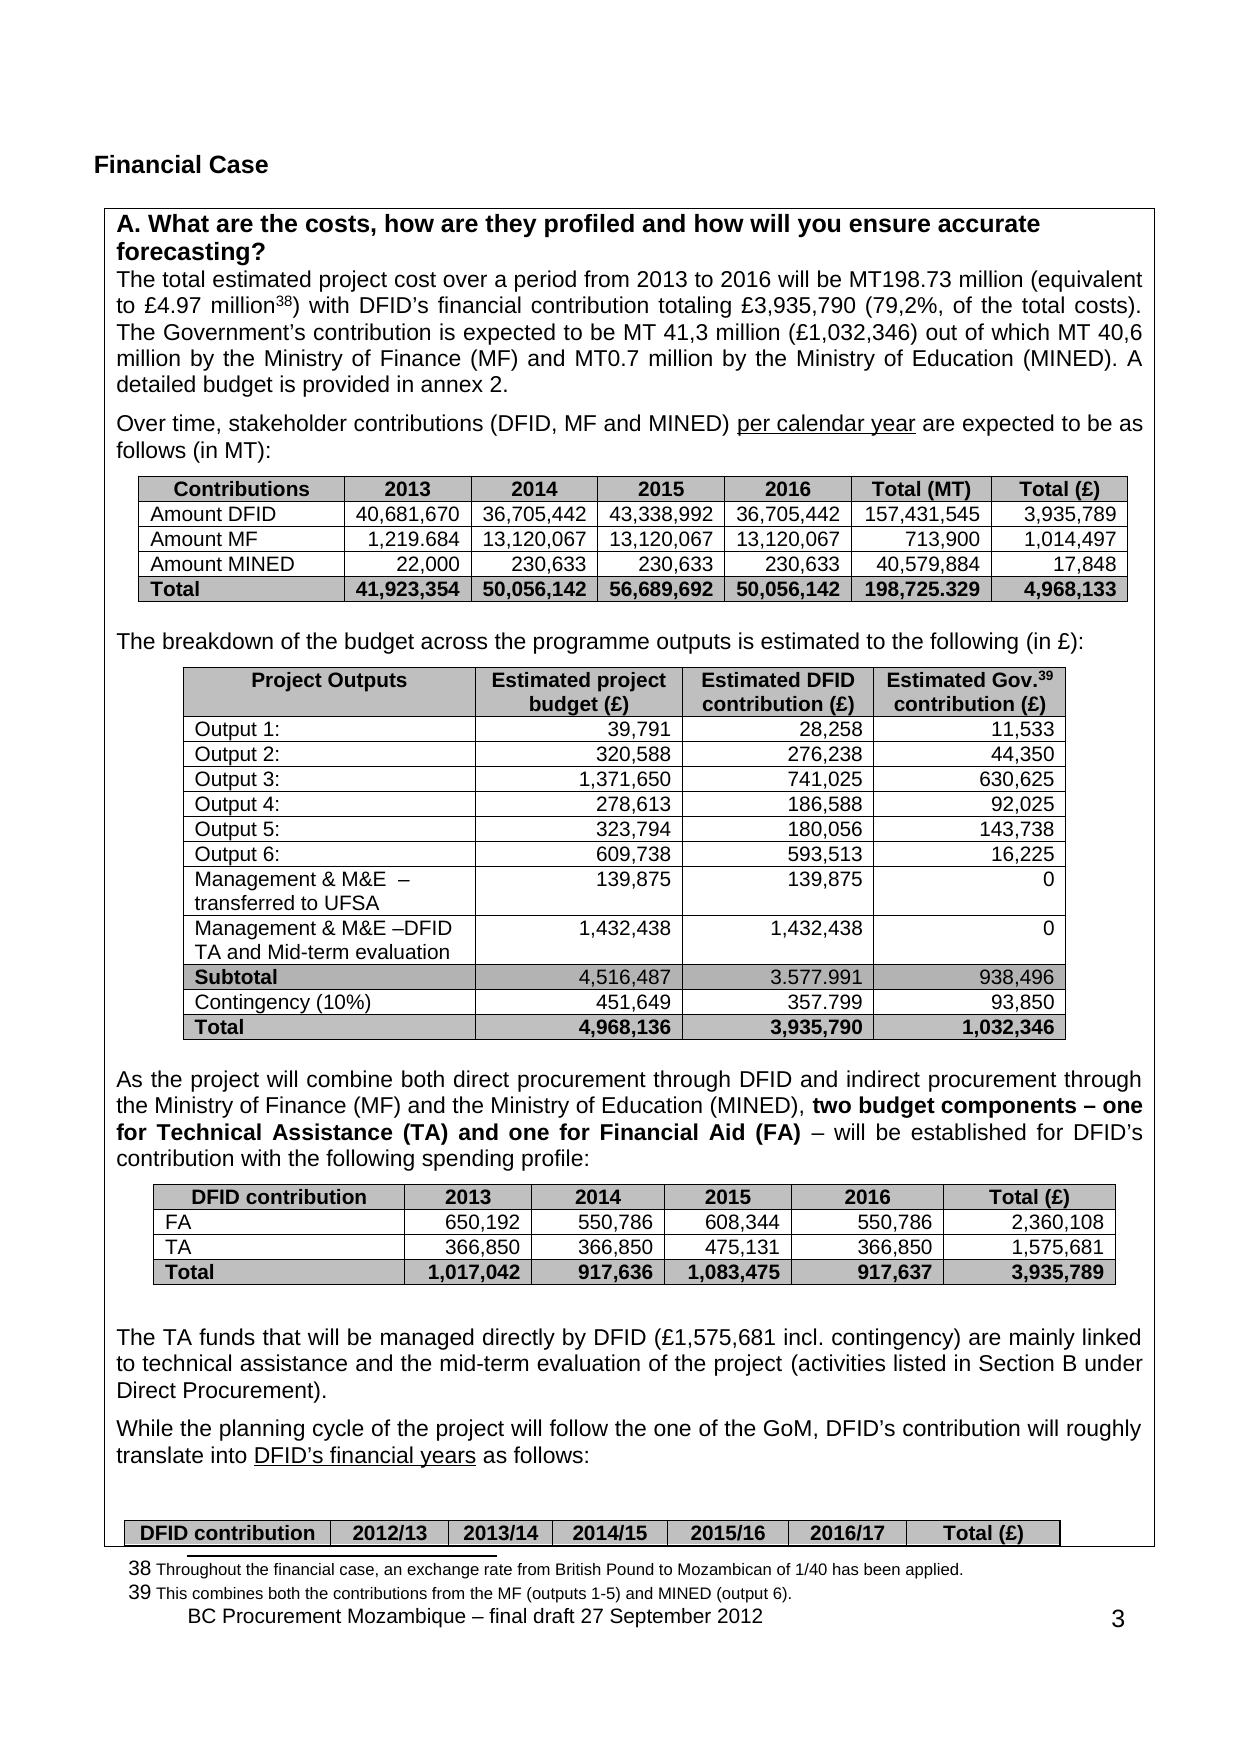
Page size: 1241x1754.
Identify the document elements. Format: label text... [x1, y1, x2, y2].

table_cell 40,579,884 [852, 552, 991, 576]
table_cell Amount MF [139, 527, 344, 551]
table_cell 366,850 [792, 1235, 943, 1259]
table_header DFID contribution [154, 1185, 404, 1209]
table_cell 230,633 [472, 552, 597, 576]
table_cell 608,344 [665, 1210, 791, 1234]
table_cell 186,588 [683, 792, 873, 816]
table_cell Output 4: [184, 792, 475, 816]
table_cell 550,786 [792, 1210, 943, 1234]
table_cell 1,017,042 [405, 1260, 531, 1284]
table_header DFID contribution [125, 1521, 330, 1544]
table_cell 451,649 [476, 990, 682, 1014]
table_header 2012/13 [331, 1521, 448, 1544]
table_cell 1,032,346 [874, 1015, 1065, 1039]
table_header 2016 [725, 477, 851, 501]
table_cell 366,850 [405, 1235, 531, 1259]
table_cell 0 [874, 916, 1065, 964]
table_header Estimated DFID contribution (£) [683, 668, 873, 716]
table_cell 550,786 [532, 1210, 664, 1234]
table_cell 13,120,067 [725, 527, 851, 551]
table_header 2014 [472, 477, 597, 501]
table_cell 139,875 [683, 867, 873, 915]
table_cell 41,923,354 [345, 577, 471, 601]
table_header 2014/15 [553, 1521, 667, 1544]
table_cell 1,371,650 [476, 767, 682, 791]
table_header Total (£) [992, 477, 1127, 501]
table_cell 93,850 [874, 990, 1065, 1014]
table_cell 139,875 [476, 867, 682, 915]
table_header Estimated Gov. contribution (£) [874, 668, 1065, 716]
table_cell 475,131 [665, 1235, 791, 1259]
table_cell 4,968,136 [476, 1015, 682, 1039]
table_header Project Outputs [184, 668, 475, 716]
table_cell 609,738 [476, 842, 682, 866]
table_cell Management & M&E –DFID TA and Mid-term evaluation [184, 916, 475, 964]
table_cell 917,636 [532, 1260, 664, 1284]
table_cell 357.799 [683, 990, 873, 1014]
table_cell 938,496 [874, 965, 1065, 989]
table_cell 50,056,142 [472, 577, 597, 601]
table_cell 917,637 [792, 1260, 943, 1284]
table_cell 3,935,789 [992, 502, 1127, 526]
table_cell 4,968,133 [992, 577, 1127, 601]
table_header Contributions [139, 477, 344, 501]
table_cell 44,350 [874, 742, 1065, 766]
table_header 2014 [532, 1185, 664, 1209]
table_cell 1,432,438 [683, 916, 873, 964]
table_header 2015 [665, 1185, 791, 1209]
table_cell 17,848 [992, 552, 1127, 576]
table_cell Output 5: [184, 817, 475, 841]
table_cell Amount MINED [139, 552, 344, 576]
table_cell 13,120,067 [472, 527, 597, 551]
table_cell 1,083,475 [665, 1260, 791, 1284]
text Financial Case [93, 150, 1125, 179]
table_cell 593,513 [683, 842, 873, 866]
table_cell 713,900 [852, 527, 991, 551]
table_cell 1,575,681 [944, 1235, 1115, 1259]
table_cell 278,613 [476, 792, 682, 816]
table_cell TA [154, 1235, 404, 1259]
table_cell FA [154, 1210, 404, 1234]
table_cell 198,725.329 [852, 577, 991, 601]
table_header 2013 [405, 1185, 531, 1209]
table_cell 276,238 [683, 742, 873, 766]
table_cell 13,120,067 [598, 527, 724, 551]
table_cell 43,338,992 [598, 502, 724, 526]
table_cell 630,625 [874, 767, 1065, 791]
table_cell Total [139, 577, 344, 601]
table_cell Management & M&E – transferred to UFSA [184, 867, 475, 915]
table_header Total (£) [944, 1185, 1115, 1209]
table_cell 36,705,442 [725, 502, 851, 526]
table_cell Output 3: [184, 767, 475, 791]
table_cell 4,516,487 [476, 965, 682, 989]
table_header 2015/16 [668, 1521, 788, 1544]
table_cell Amount DFID [139, 502, 344, 526]
table_cell 230,633 [598, 552, 724, 576]
table_cell Total [154, 1260, 404, 1284]
table_cell 92,025 [874, 792, 1065, 816]
table_cell 320,588 [476, 742, 682, 766]
table_header 2013/14 [449, 1521, 552, 1544]
table_cell 650,192 [405, 1210, 531, 1234]
table_cell 36,705,442 [472, 502, 597, 526]
table_cell 143,738 [874, 817, 1065, 841]
table_cell Output 6: [184, 842, 475, 866]
table_header 2016/17 [789, 1521, 906, 1544]
table_cell 741,025 [683, 767, 873, 791]
table_header 2013 [345, 477, 471, 501]
table_cell 3,935,789 [944, 1260, 1115, 1284]
table_cell 230,633 [725, 552, 851, 576]
table_cell 366,850 [532, 1235, 664, 1259]
table_header A. What are the costs, how are they profiled and how will you ensure accurate forecasting? The total estimated project cost over a period from 2013 to 2016 will be MT198.73 million (equivalent to £4.97 million) with DFID’s financial contribution totaling £3,935,790 (79,2%, of the total costs). The Government’s contribution is expected to be MT 41,3 million (£1,032,346) out of which MT 40,6 million by the Ministry of Finance (MF) and MT0.7 million by the Ministry of Education (MINED). A detailed budget is provided in annex 2. Over time, stakeholder contributions (DFID, MF and MINED) per calendar year are expected to be as follows (in MT): The breakdown of the budget across the programme outputs is estimated to the following (in £): As the project will combine both direct procurement through DFID and indirect procurement through the Ministry of Finance (MF) and the Ministry of Education (MINED), two budget components – one for Technical Assistance (TA) and one for Financial Aid (FA) – will be established for DFID’s contribution with the following spending profile: The TA funds that will be managed directly by DFID (£1,575,681 incl. contingency) are mainly linked to technical assistance and the mid-term evaluation of the project (activities listed in Section B under Direct Procurement). While the planning cycle of the project will follow the one of the GoM, DFID’s contribution will roughly translate into DFID’s financial years as follows: [105, 209, 1154, 1546]
table_header 2015 [598, 477, 724, 501]
table_cell 180,056 [683, 817, 873, 841]
table_cell 1,014,497 [992, 527, 1127, 551]
table_cell 11,533 [874, 717, 1065, 741]
table_cell 1,219.684 [345, 527, 471, 551]
table_cell 3,935,790 [683, 1015, 873, 1039]
table_cell 39,791 [476, 717, 682, 741]
table_cell 16,225 [874, 842, 1065, 866]
table_cell Output 1: [184, 717, 475, 741]
table_cell 0 [874, 867, 1065, 915]
table_cell 323,794 [476, 817, 682, 841]
table_cell 157,431,545 [852, 502, 991, 526]
table_cell 2,360,108 [944, 1210, 1115, 1234]
table_header Total (MT) [852, 477, 991, 501]
table_cell Subtotal [184, 965, 475, 989]
table_cell 28,258 [683, 717, 873, 741]
table_cell Output 2: [184, 742, 475, 766]
table_header Estimated project budget (£) [476, 668, 682, 716]
table_header Total (£) [907, 1521, 1059, 1544]
table_cell 22,000 [345, 552, 471, 576]
table_cell 1,432,438 [476, 916, 682, 964]
table_cell 3.577.991 [683, 965, 873, 989]
table_cell 56,689,692 [598, 577, 724, 601]
table_cell Contingency (10%) [184, 990, 475, 1014]
table_cell Total [184, 1015, 475, 1039]
table_cell 40,681,670 [345, 502, 471, 526]
table_header 2016 [792, 1185, 943, 1209]
table_cell 50,056,142 [725, 577, 851, 601]
